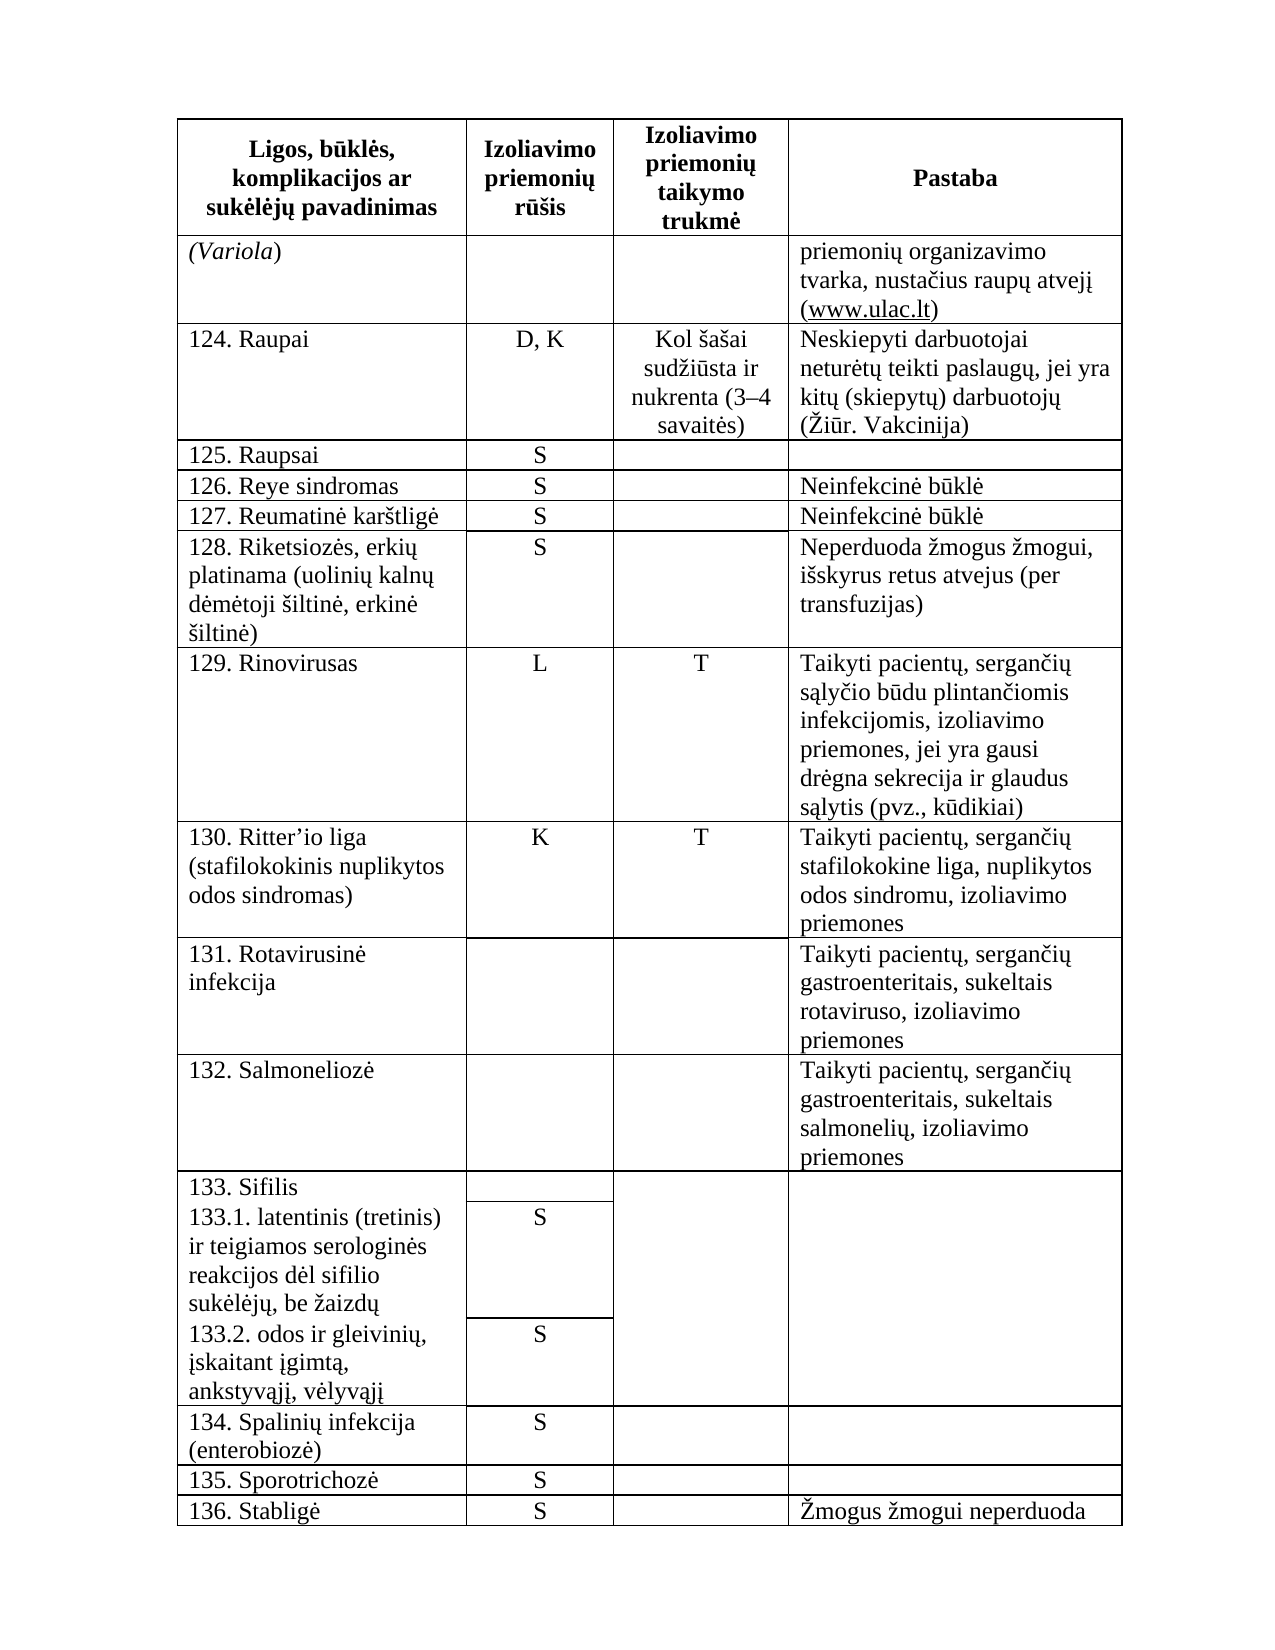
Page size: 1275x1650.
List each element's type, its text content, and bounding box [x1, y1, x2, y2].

table_cell S [467, 1466, 613, 1494]
table_cell T [614, 648, 788, 821]
table_header Izoliavimo priemonių taikymo trukmė [614, 120, 788, 235]
table_cell Taikyti pacientų, sergančių gastroenteritais, sukeltais rotaviruso, izoliavimo priemones [789, 938, 1121, 1054]
table_cell 129. Rinovirusas [178, 648, 466, 821]
table_cell [614, 1466, 788, 1494]
table_cell [467, 1172, 613, 1201]
table_cell [789, 1466, 1121, 1494]
table_cell 130. Ritter’io liga (stafilokokinis nuplikytos odos sindromas) [178, 822, 466, 937]
table_cell [467, 1055, 613, 1170]
table_cell [614, 501, 788, 530]
table_cell S [467, 501, 613, 530]
table_cell [614, 1496, 788, 1525]
table_cell 134. Spalinių infekcija (enterobiozė) [178, 1406, 466, 1464]
table_cell [467, 236, 613, 322]
table_cell 135. Sporotrichozė [178, 1466, 466, 1494]
table_cell 136. Stabligė [178, 1496, 466, 1525]
table_cell [467, 939, 613, 1054]
table_cell Kol šašai sudžiūsta ir nukrenta (3–4 savaitės) [614, 324, 788, 439]
table_cell 126. Reye sindromas [178, 471, 466, 500]
table_cell Taikyti pacientų, sergančių sąlyčio būdu plintančiomis infekcijomis, izoliavimo priemones, jei yra gausi drėgna sekrecija ir glaudus sąlytis (pvz., kūdikiai) [789, 648, 1121, 821]
table_cell [789, 1407, 1121, 1464]
table_cell 131. Rotavirusinė infekcija [178, 938, 466, 1054]
table_cell 133. Sifilis [178, 1172, 466, 1201]
table_cell 133.1. latentinis (tretinis) ir teigiamos serologinės reakcijos dėl sifilio sukėlėjų, be žaizdų [178, 1201, 466, 1317]
table_header Izoliavimo priemonių rūšis [467, 120, 613, 235]
table_cell [614, 939, 788, 1054]
table_cell Neinfekcinė būklė [789, 501, 1121, 530]
table_cell 128. Riketsiozės, erkių platinama (uolinių kalnų dėmėtoji šiltinė, erkinė šiltinė) [178, 531, 466, 647]
table_cell [614, 1055, 788, 1170]
table_cell [614, 1407, 788, 1464]
table_cell S [467, 1319, 613, 1405]
table_cell Neskiepyti darbuotojai neturėtų teikti paslaugų, jei yra kitų (skiepytų) darbuotojų (Žiūr. Vakcinija) [789, 324, 1121, 439]
table_cell Taikyti pacientų, sergančių gastroenteritais, sukeltais salmonelių, izoliavimo priemones [789, 1055, 1121, 1170]
table_cell D, K [467, 324, 613, 439]
table_cell Žmogus žmogui neperduoda [789, 1496, 1121, 1525]
table_cell [614, 441, 788, 469]
table_cell K [467, 822, 613, 937]
table_cell Taikyti pacientų, sergančių stafilokokine liga, nuplikytos odos sindromu, izoliavimo priemones [789, 822, 1121, 937]
table_cell T [614, 822, 788, 937]
table_cell 125. Raupsai [178, 441, 466, 469]
table_cell [614, 236, 788, 322]
table_cell S [467, 441, 613, 469]
table_cell [789, 441, 1121, 469]
table_cell 124. Raupai [178, 324, 466, 439]
table_cell priemonių organizavimo tvarka, nustačius raupų atvejį (www.ulac.lt) [789, 236, 1121, 322]
table_cell 127. Reumatinė karštligė [178, 501, 466, 530]
table_cell L [467, 648, 613, 821]
table_cell S [467, 1407, 613, 1464]
table_cell [789, 1172, 1121, 1405]
table_cell Neperduoda žmogus žmogui, išskyrus retus atvejus (per transfuzijas) [789, 531, 1121, 647]
table_cell S [467, 532, 613, 647]
table_cell [614, 471, 788, 500]
table_header Pastaba [789, 120, 1121, 235]
table_cell S [467, 1202, 613, 1317]
table_cell S [467, 471, 613, 500]
table_cell Neinfekcinė būklė [789, 471, 1121, 500]
table_cell 132. Salmoneliozė [178, 1055, 466, 1170]
table_cell 133.2. odos ir gleivinių, įskaitant įgimtą, ankstyvąjį, vėlyvąjį [178, 1317, 466, 1405]
table_cell [614, 1172, 788, 1405]
table_cell (Variola) [178, 236, 466, 322]
table_cell S [467, 1496, 613, 1525]
table_header Ligos, būklės, komplikacijos ar sukėlėjų pavadinimas [178, 120, 466, 235]
table_cell [614, 532, 788, 647]
